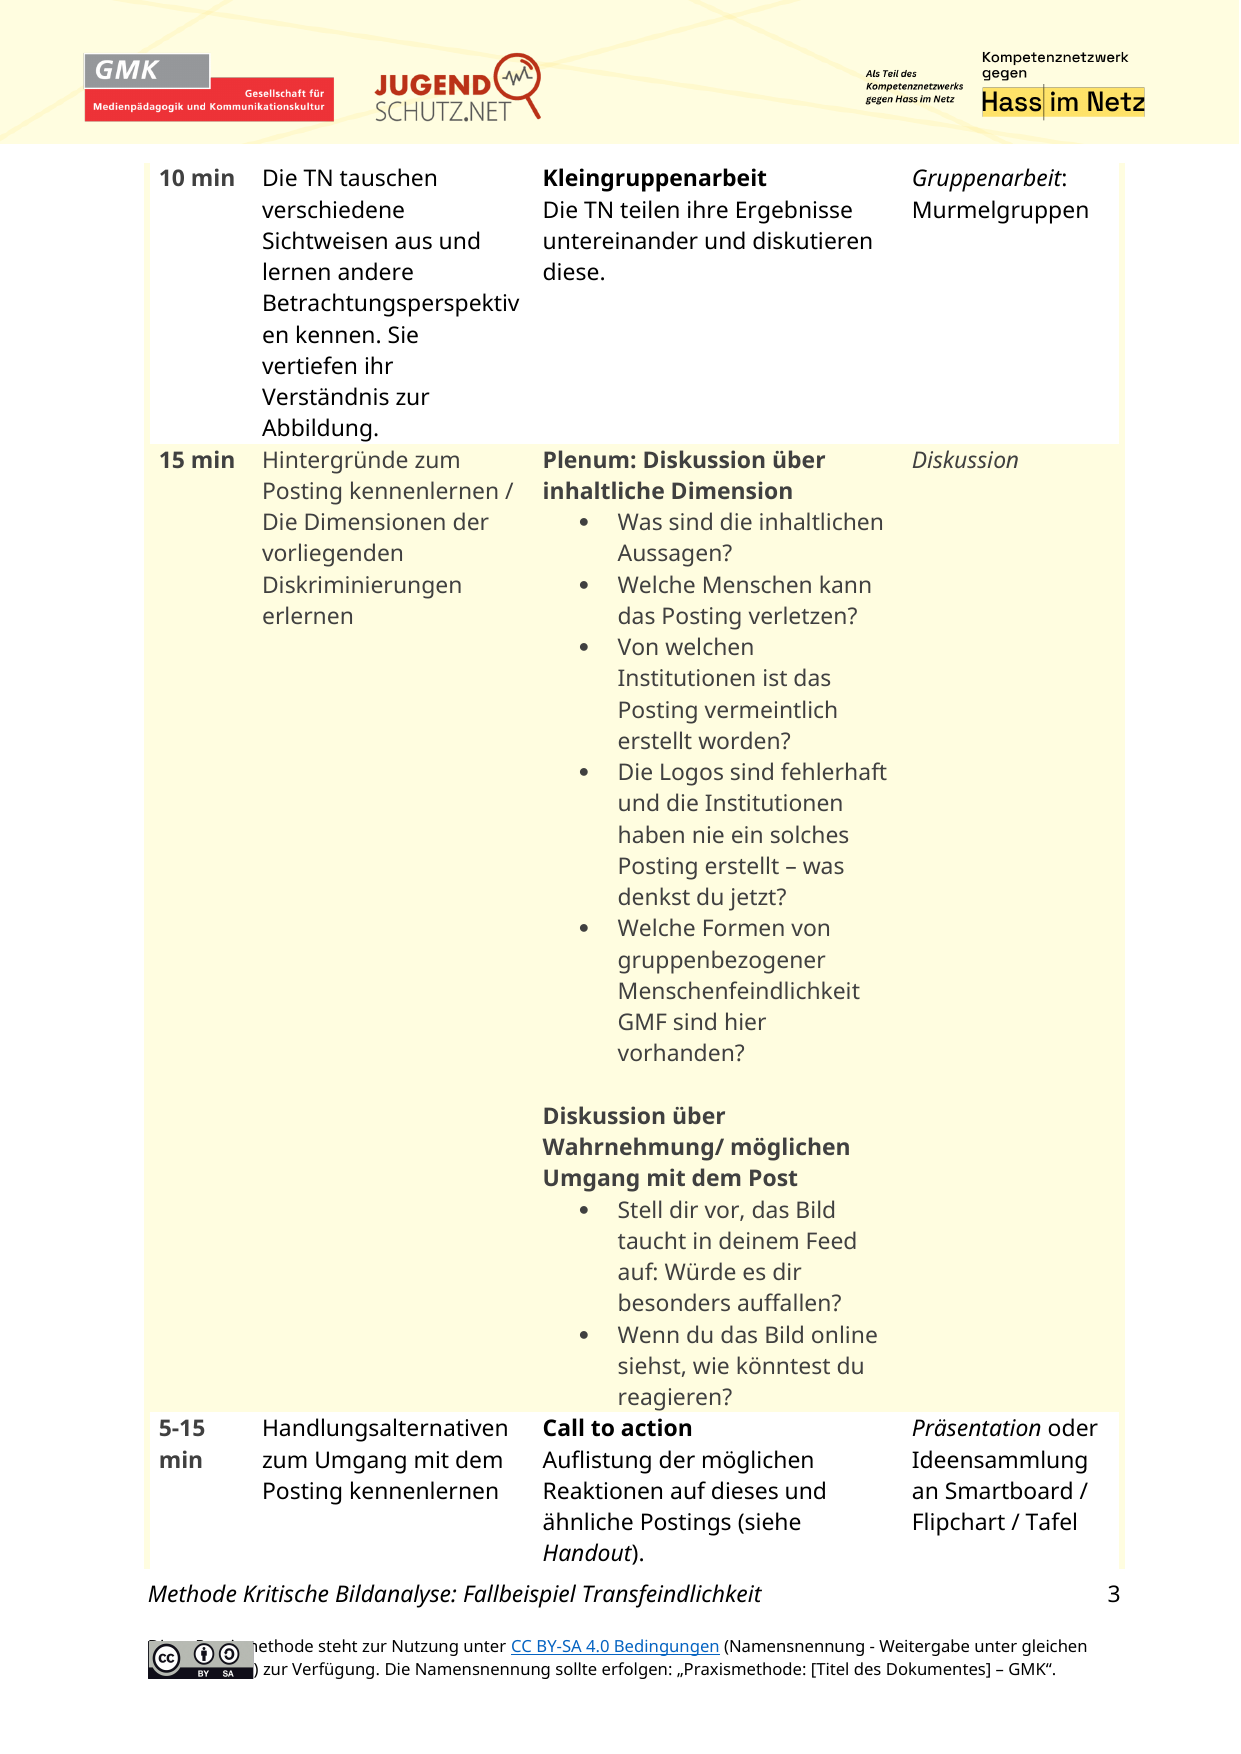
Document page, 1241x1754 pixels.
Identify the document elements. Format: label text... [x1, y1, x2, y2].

table_cell Präsentation oder Ideensammlung an Smartboard / Flipchart / Tafel [900, 1413, 1119, 1569]
table_cell Plenum: Diskussion über inhaltliche Dimension Was sind die inhaltlichen Aussagen? Welche Menschen kann das Posting verletzen? Von welchen Institutionen ist das Posting vermeintlich erstellt worden? Die Logos sind fehlerhaft und die Institutionen haben nie ein solches Posting erstellt – was denkst du jetzt? Welche Formen von gruppenbezogener Menschenfeindlichkeit GMF sind hier vorhanden? Diskussion über Wahrnehmung/ möglichen Umgang mit dem Post Stell dir vor, das Bild taucht in deinem Feed auf: Würde es dir besonders auffallen? Wenn du das Bild online siehst, wie könntest du reagieren? [531, 444, 900, 1412]
table_cell Hintergründe zum Posting kennenlernen / Die Dimensionen der vorliegenden Diskriminierungen erlernen [251, 444, 531, 1412]
table_cell Kleingruppenarbeit Die TN teilen ihre Ergebnisse untereinander und diskutieren diese. [531, 163, 900, 444]
table_cell Gruppenarbeit: Murmelgruppen [900, 163, 1119, 444]
table_cell Diskussion [900, 444, 1119, 1412]
table_cell 5-15 min [150, 1413, 251, 1569]
table_cell 15 min [150, 444, 251, 1412]
table_cell Handlungsalternativen zum Umgang mit dem Posting kennenlernen [251, 1413, 531, 1569]
table_cell Die TN tauschen verschiedene Sichtweisen aus und lernen andere Betrachtungsperspektiven kennen. Sie vertiefen ihr Verständnis zur Abbildung. [251, 163, 531, 444]
table_cell Call to action Auflistung der möglichen Reaktionen auf dieses und ähnliche Postings (siehe Handout). [531, 1413, 900, 1569]
table_cell 10 min [150, 163, 251, 444]
